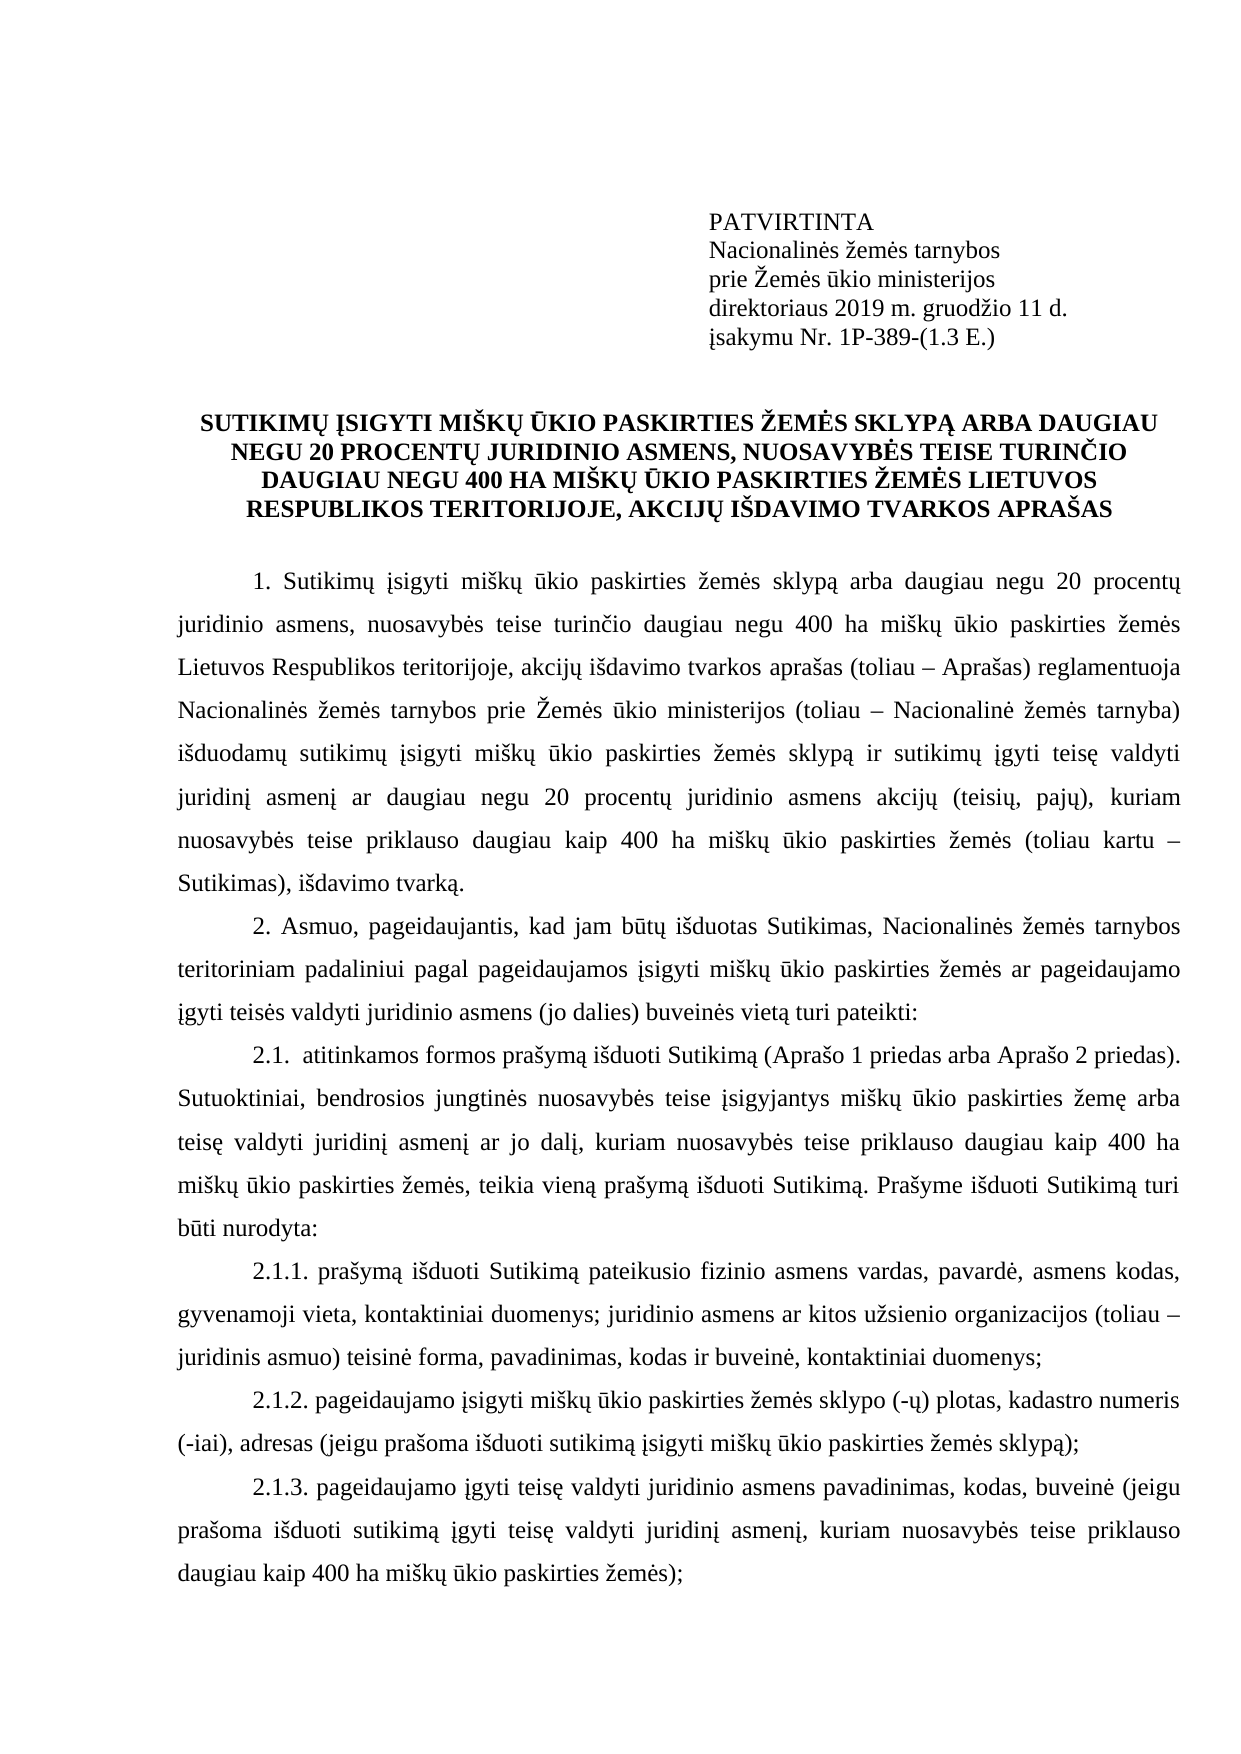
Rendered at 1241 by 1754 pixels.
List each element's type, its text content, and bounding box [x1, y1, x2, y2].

text 2.1. atitinkamos formos prašymą išduoti Sutikimą (Aprašo 1 priedas arba Aprašo 2 priedas). Sutuoktiniai, bendrosios jungtinės nuosavybės teise įsigyjantys miškų ūkio paskirties žemę arba teisę valdyti juridinį asmenį ar jo dalį, kuriam nuosavybės teise priklauso daugiau kaip 400 ha miškų ūkio paskirties žemės, teikia vieną prašymą išduoti Sutikimą. Prašyme išduoti Sutikimą turi būti nurodyta: [177, 1040, 1181, 1242]
text 2. Asmuo, pageidaujantis, kad jam būtų išduotas Sutikimas, Nacionalinės žemės tarnybos teritoriniam padaliniui pagal pageidaujamos įsigyti miškų ūkio paskirties žemės ar pageidaujamo įgyti teisės valdyti juridinio asmens (jo dalies) buveinės vietą turi pateikti: [177, 911, 1181, 1026]
text direktoriaus 2019 m. gruodžio 11 d. [177, 293, 1181, 322]
text 2.1.1. prašymą išduoti Sutikimą pateikusio fizinio asmens vardas, pavardė, asmens kodas, gyvenamoji vieta, kontaktiniai duomenys; juridinio asmens ar kitos užsienio organizacijos (toliau – juridinis asmuo) teisinė forma, pavadinimas, kodas ir buveinė, kontaktiniai duomenys; [177, 1256, 1181, 1371]
text PATVIRTINTA [177, 207, 1181, 235]
text 2.1.2. pageidaujamo įsigyti miškų ūkio paskirties žemės sklypo (-ų) plotas, kadastro numeris (-iai), adresas (jeigu prašoma išduoti sutikimą įsigyti miškų ūkio paskirties žemės sklypą); [177, 1385, 1181, 1457]
text 2.1.3. pageidaujamo įgyti teisę valdyti juridinio asmens pavadinimas, kodas, buveinė (jeigu prašoma išduoti sutikimą įgyti teisę valdyti juridinį asmenį, kuriam nuosavybės teise priklauso daugiau kaip 400 ha miškų ūkio paskirties žemės); [177, 1472, 1181, 1587]
text įsakymu Nr. 1P-389-(1.3 E.) [177, 322, 1181, 350]
text 1. Sutikimų įsigyti miškų ūkio paskirties žemės sklypą arba daugiau negu 20 procentų juridinio asmens, nuosavybės teise turinčio daugiau negu 400 ha miškų ūkio paskirties žemės Lietuvos Respublikos teritorijoje, akcijų išdavimo tvarkos aprašas (toliau – Aprašas) reglamentuoja Nacionalinės žemės tarnybos prie Žemės ūkio ministerijos (toliau – Nacionalinė žemės tarnyba) išduodamų sutikimų įsigyti miškų ūkio paskirties žemės sklypą ir sutikimų įgyti teisę valdyti juridinį asmenį ar daugiau negu 20 procentų juridinio asmens akcijų (teisių, pajų), kuriam nuosavybės teise priklauso daugiau kaip 400 ha miškų ūkio paskirties žemės (toliau kartu – Sutikimas), išdavimo tvarką. [177, 566, 1181, 897]
text Nacionalinės žemės tarnybos [177, 235, 1181, 264]
text SUTIKIMŲ ĮSIGYTI MIŠKŲ ŪKIO PASKIRTIES ŽEMĖS SKLYPĄ ARBA DAUGIAU NEGU 20 PROCENTŲ JURIDINIO ASMENS, NUOSAVYBĖS TEISE TURINČIO DAUGIAU NEGU 400 HA MIŠKŲ ŪKIO PASKIRTIES ŽEMĖS LIETUVOS RESPUBLIKOS TERITORIJOJE, AKCIJŲ IŠDAVIMO TVARKOS APRAŠAS [177, 408, 1181, 523]
text prie Žemės ūkio ministerijos [177, 264, 1181, 293]
